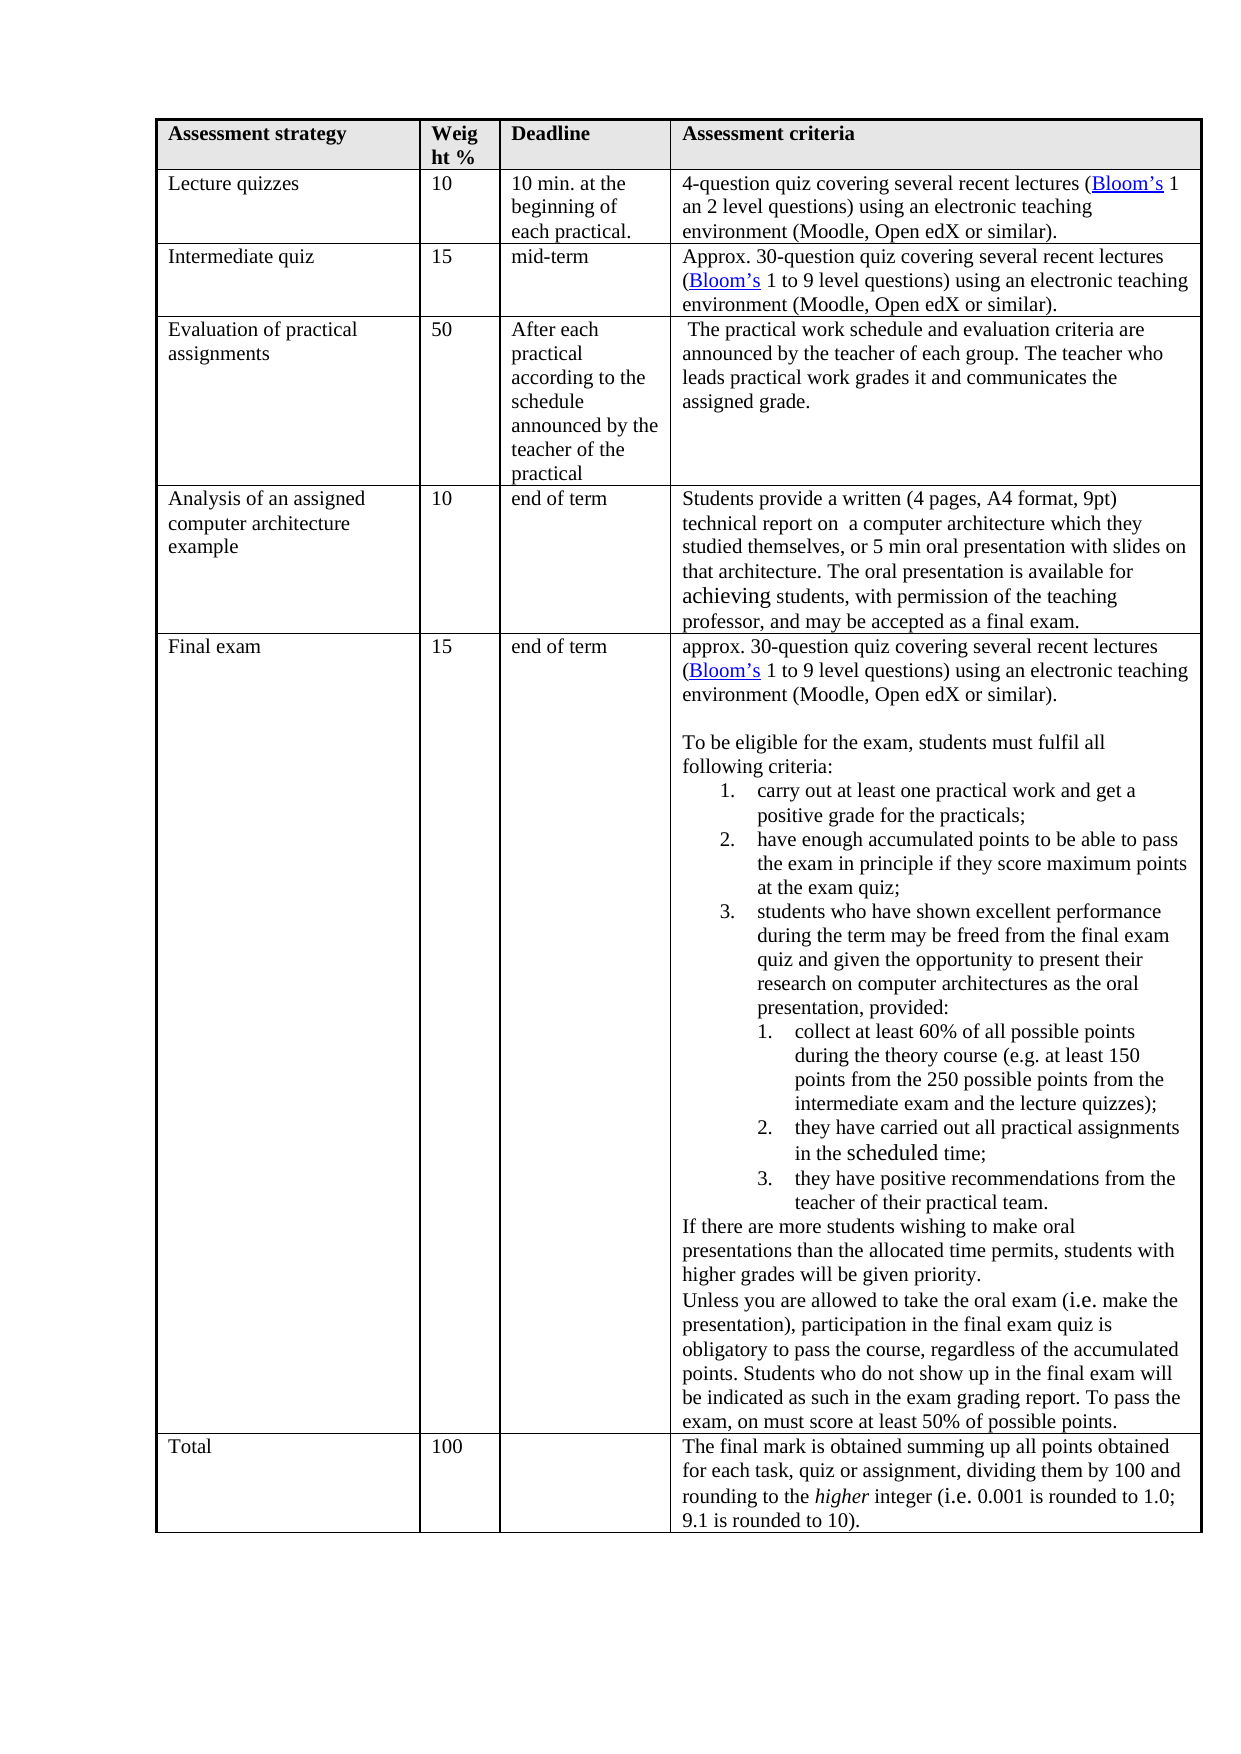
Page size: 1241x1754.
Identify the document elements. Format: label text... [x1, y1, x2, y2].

table_cell end of term [501, 486, 670, 633]
table_cell Intermediate quiz [158, 244, 419, 316]
table_cell After each practical according to the schedule announced by the teacher of the practical [501, 317, 670, 485]
table_header Deadline [501, 121, 670, 169]
table_cell [501, 1434, 670, 1532]
table_cell 10 [421, 170, 499, 243]
table_cell Approx. 30-question quiz covering several recent lectures (Bloom’s 1 to 9 level questions) using an electronic teaching environment (Moodle, Open edX or similar). [671, 244, 1200, 316]
table_cell 15 [421, 634, 499, 1433]
table_cell 10 [421, 486, 499, 633]
table_cell 4-question quiz covering several recent lectures (Bloom’s 1 an 2 level questions) using an electronic teaching environment (Moodle, Open edX or similar). [671, 170, 1200, 243]
table_cell Total [158, 1434, 419, 1532]
table_cell Analysis of an assigned computer architecture example [158, 486, 419, 633]
table_header Assessment criteria [671, 121, 1200, 169]
table_cell 15 [421, 244, 499, 316]
table_cell end of term [501, 634, 670, 1433]
table_cell 50 [421, 317, 499, 485]
table_cell The final mark is obtained summing up all points obtained for each task, quiz or assignment, dividing them by 100 and rounding to the higher integer (i.e. 0.001 is rounded to 1.0; 9.1 is rounded to 10). [671, 1434, 1200, 1532]
table_header Weight % [421, 121, 499, 169]
table_cell Final exam [158, 634, 419, 1433]
table_cell mid-term [501, 244, 670, 316]
table_cell Students provide a written (4 pages, A4 format, 9pt) technical report on a computer architecture which they studied themselves, or 5 min oral presentation with slides on that architecture. The oral presentation is available for achieving students, with permission of the teaching professor, and may be accepted as a final exam. [671, 486, 1200, 633]
table_cell The practical work schedule and evaluation criteria are announced by the teacher of each group. The teacher who leads practical work grades it and communicates the assigned grade. [671, 317, 1200, 485]
table_cell Lecture quizzes [158, 170, 419, 243]
table_cell 100 [421, 1434, 499, 1532]
table_cell 10 min. at the beginning of each practical. [501, 170, 670, 243]
table_cell Evaluation of practical assignments [158, 317, 419, 485]
table_header Assessment strategy [158, 121, 419, 169]
table_cell approx. 30-question quiz covering several recent lectures (Bloom’s 1 to 9 level questions) using an electronic teaching environment (Moodle, Open edX or similar). To be eligible for the exam, students must fulfil all following criteria: carry out at least one practical work and get a positive grade for the practicals; have enough accumulated points to be able to pass the exam in principle if they score maximum points at the exam quiz; students who have shown excellent performance during the term may be freed from the final exam quiz and given the opportunity to present their research on computer architectures as the oral presentation, provided: collect at least 60% of all possible points during the theory course (e.g. at least 150 points from the 250 possible points from the intermediate exam and the lecture quizzes); they have carried out all practical assignments in the scheduled time; they have positive recommendations from the teacher of their practical team. If there are more students wishing to make oral presentations than the allocated time permits, students with higher grades will be given priority. Unless you are allowed to take the oral exam (i.e. make the presentation), participation in the final exam quiz is obligatory to pass the course, regardless of the accumulated points. Students who do not show up in the final exam will be indicated as such in the exam grading report. To pass the exam, on must score at least 50% of possible points. [671, 634, 1200, 1433]
